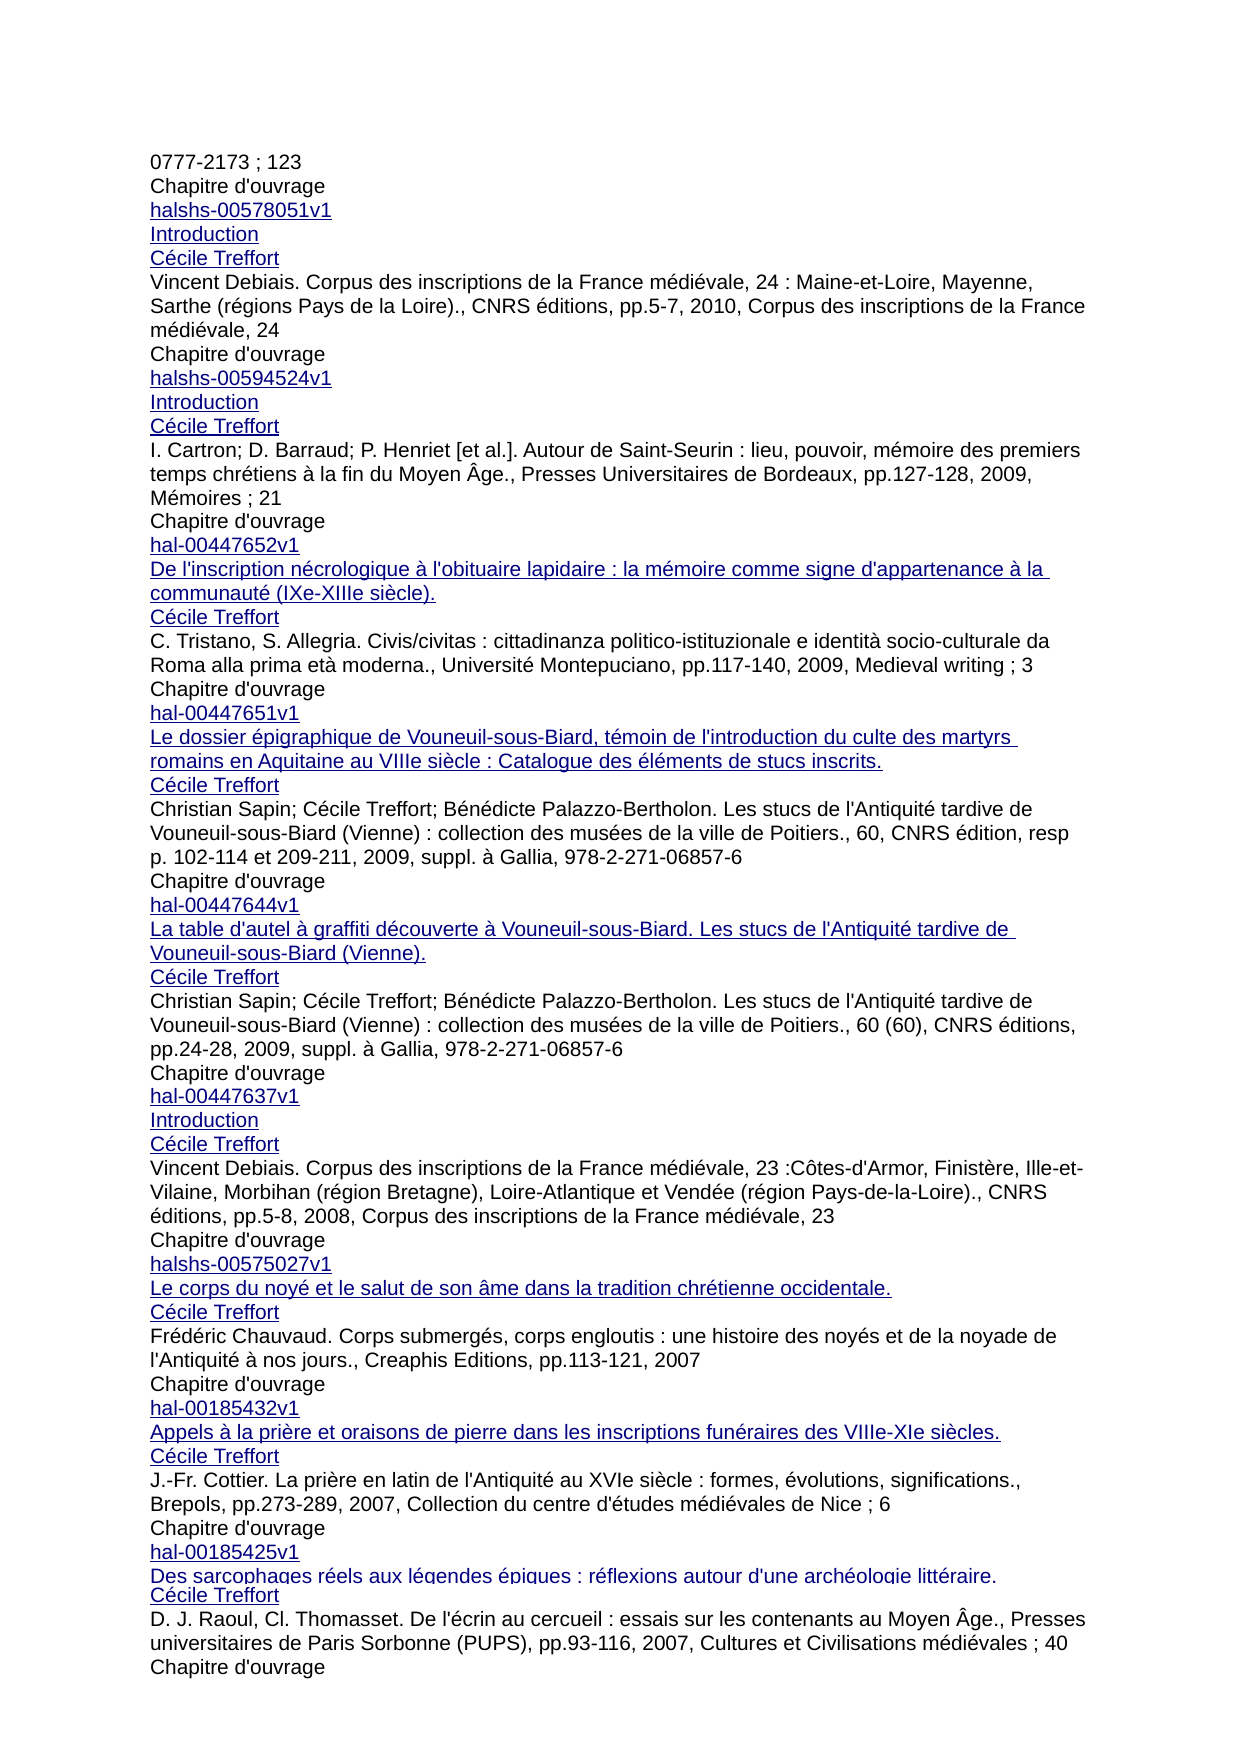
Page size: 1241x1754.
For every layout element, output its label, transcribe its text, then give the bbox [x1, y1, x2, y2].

table_cell Appels à la prière et oraisons de pierre dans les inscriptions funéraires des VIIIe-XIe siècles. Cécile Treffort J.-Fr. Cottier. La prière en latin de l'Antiquité au XVIe siècle : formes, évolutions, significations., Brepols, pp.273-289, 2007, Collection du centre d'études médiévales de Nice ; 6 Chapitre d'ouvrage hal-00185425v1 [150, 1420, 1090, 1563]
table_cell Introduction Cécile Treffort I. Cartron; D. Barraud; P. Henriet [et al.]. Autour de Saint-Seurin : lieu, pouvoir, mémoire des premiers temps chrétiens à la fin du Moyen Âge., Presses Universitaires de Bordeaux, pp.127-128, 2009, Mémoires ; 21 Chapitre d'ouvrage hal-00447652v1 [150, 390, 1090, 557]
table_cell Le corps du noyé et le salut de son âme dans la tradition chrétienne occidentale. Cécile Treffort Frédéric Chauvaud. Corps submergés, corps engloutis : une histoire des noyés et de la noyade de l'Antiquité à nos jours., Creaphis Editions, pp.113-121, 2007 Chapitre d'ouvrage hal-00185432v1 [150, 1276, 1090, 1420]
table_cell La place des monuments dans l'environnement post-néolithique. Cécile Treffort,Florence Carré Cyrille Billard, Mark Guillon et Guy Verron. Les sépultures collectives du néolithique récent-final de Val-de-Reuil et Porte-Joie (Eure - France) : en hommage à Francis Houët., Université de Liège, pp.341-352, 2010, Etudes et recherches archéologiques de l'Université de Liège (ERAUL), ISSN 0777-2173 ; 123 Chapitre d'ouvrage halshs-00578051v1 [150, 150, 1090, 222]
table_cell Introduction Cécile Treffort Vincent Debiais. Corpus des inscriptions de la France médiévale, 24 : Maine-et-Loire, Mayenne, Sarthe (régions Pays de la Loire)., CNRS éditions, pp.5-7, 2010, Corpus des inscriptions de la France médiévale, 24 Chapitre d'ouvrage halshs-00594524v1 [150, 222, 1090, 389]
table_cell Introduction Cécile Treffort Vincent Debiais. Corpus des inscriptions de la France médiévale, 23 :Côtes-d'Armor, Finistère, Ille-et-Vilaine, Morbihan (région Bretagne), Loire-Atlantique et Vendée (région Pays-de-la-Loire)., CNRS éditions, pp.5-8, 2008, Corpus des inscriptions de la France médiévale, 23 Chapitre d'ouvrage halshs-00575027v1 [150, 1108, 1090, 1276]
table_cell La table d'autel à graffiti découverte à Vouneuil-sous-Biard. Les stucs de l'Antiquité tardive de Vouneuil-sous-Biard (Vienne). Cécile Treffort Christian Sapin; Cécile Treffort; Bénédicte Palazzo-Bertholon. Les stucs de l'Antiquité tardive de Vouneuil-sous-Biard (Vienne) : collection des musées de la ville de Poitiers., 60 (60), CNRS éditions, pp.24-28, 2009, suppl. à Gallia, 978-2-271-06857-6 Chapitre d'ouvrage hal-00447637v1 [150, 917, 1090, 1108]
table_cell Des sarcophages réels aux légendes épiques : réflexions autour d'une archéologie littéraire. Cécile Treffort D. J. Raoul, Cl. Thomasset. De l'écrin au cercueil : essais sur les contenants au Moyen Âge., Presses universitaires de Paris Sorbonne (PUPS), pp.93-116, 2007, Cultures et Civilisations médiévales ; 40 Chapitre d'ouvrage [150, 1564, 1090, 1679]
table_cell De l'inscription nécrologique à l'obituaire lapidaire : la mémoire comme signe d'appartenance à la communauté (IXe-XIIIe siècle). Cécile Treffort C. Tristano, S. Allegria. Civis/civitas : cittadinanza politico-istituzionale e identità socio-culturale da Roma alla prima età moderna., Université Montepuciano, pp.117-140, 2009, Medieval writing ; 3 Chapitre d'ouvrage hal-00447651v1 [150, 557, 1090, 725]
table_cell Le dossier épigraphique de Vouneuil-sous-Biard, témoin de l'introduction du culte des martyrs romains en Aquitaine au VIIIe siècle : Catalogue des éléments de stucs inscrits. Cécile Treffort Christian Sapin; Cécile Treffort; Bénédicte Palazzo-Bertholon. Les stucs de l'Antiquité tardive de Vouneuil-sous-Biard (Vienne) : collection des musées de la ville de Poitiers., 60, CNRS édition, resp p. 102-114 et 209-211, 2009, suppl. à Gallia, 978-2-271-06857-6 Chapitre d'ouvrage hal-00447644v1 [150, 725, 1090, 917]
